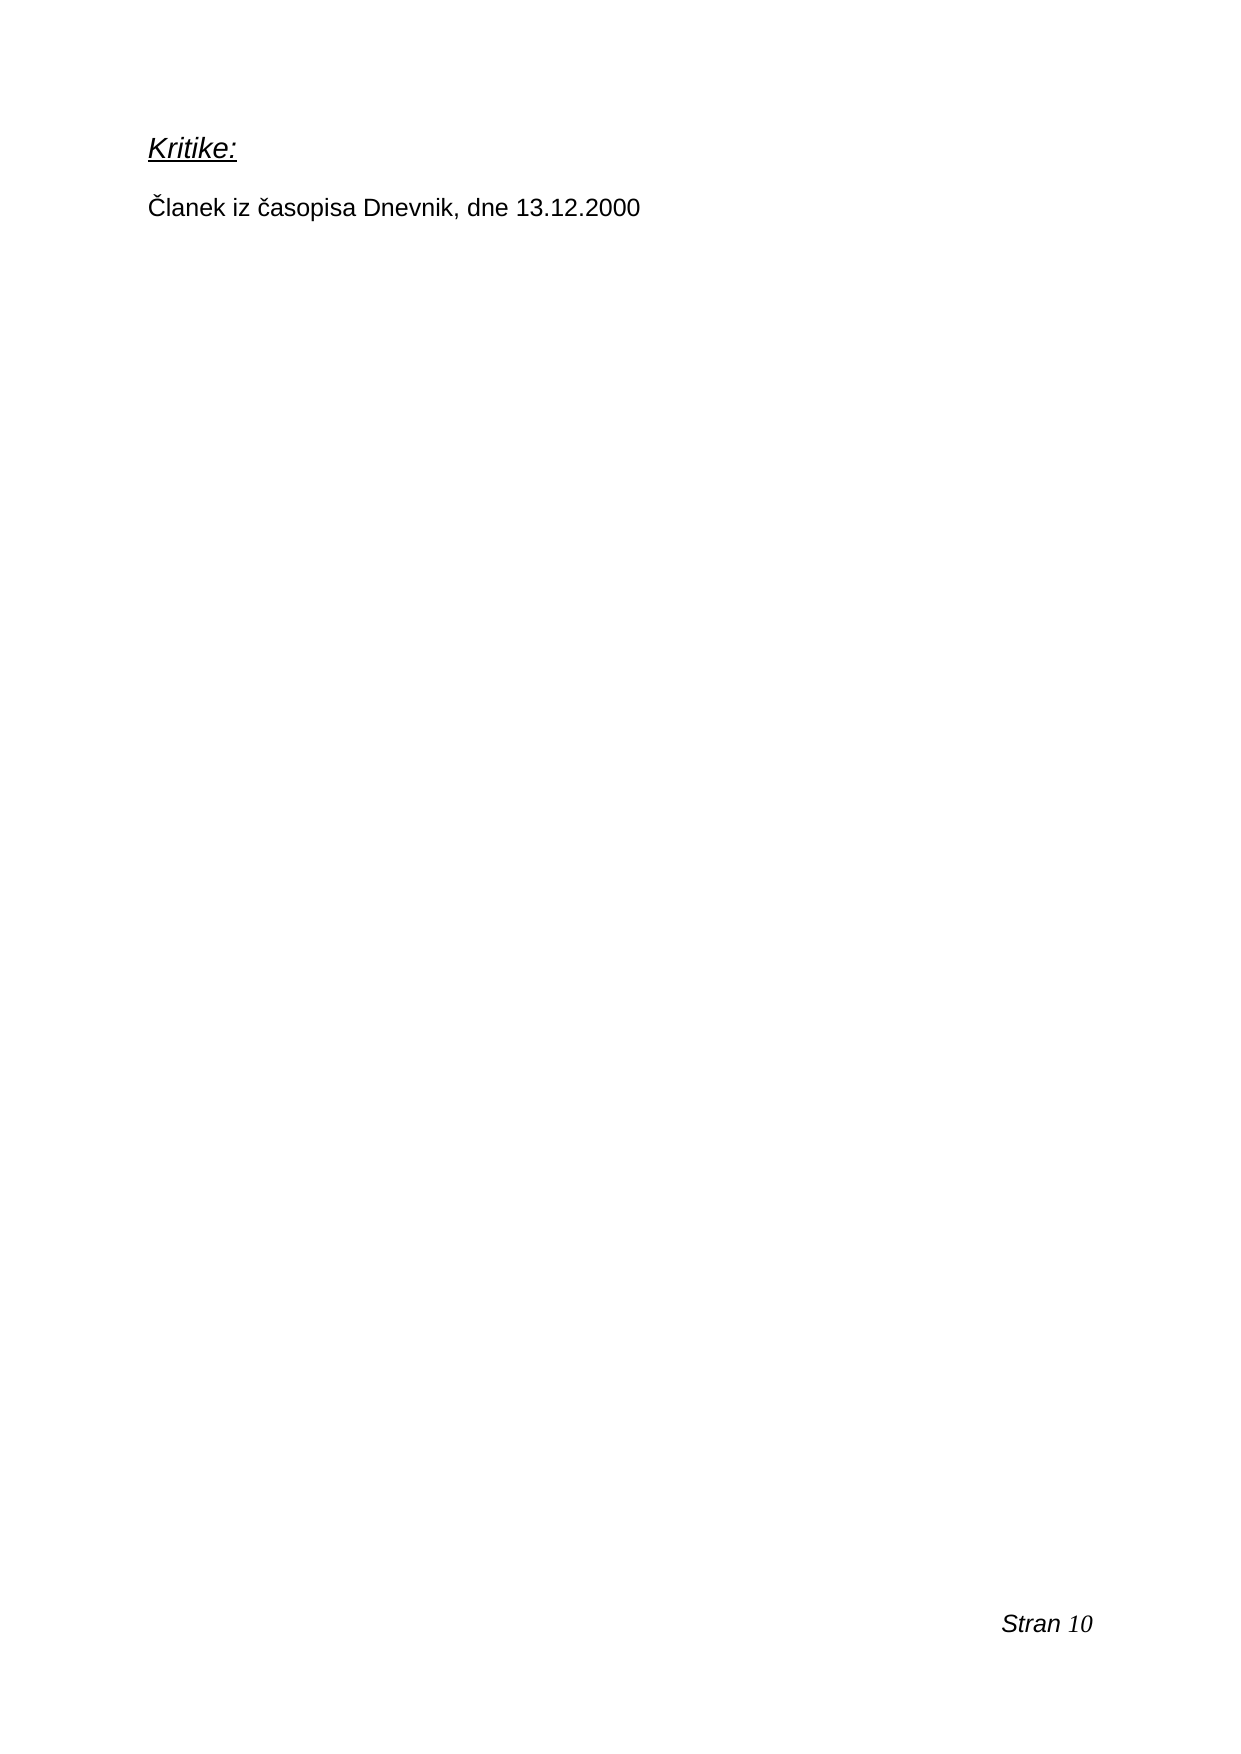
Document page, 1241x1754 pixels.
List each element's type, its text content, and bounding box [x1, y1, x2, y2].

text Kritike: [148, 131, 1093, 164]
text Članek iz časopisa Dnevnik, dne 13.12.2000 [148, 193, 1093, 222]
